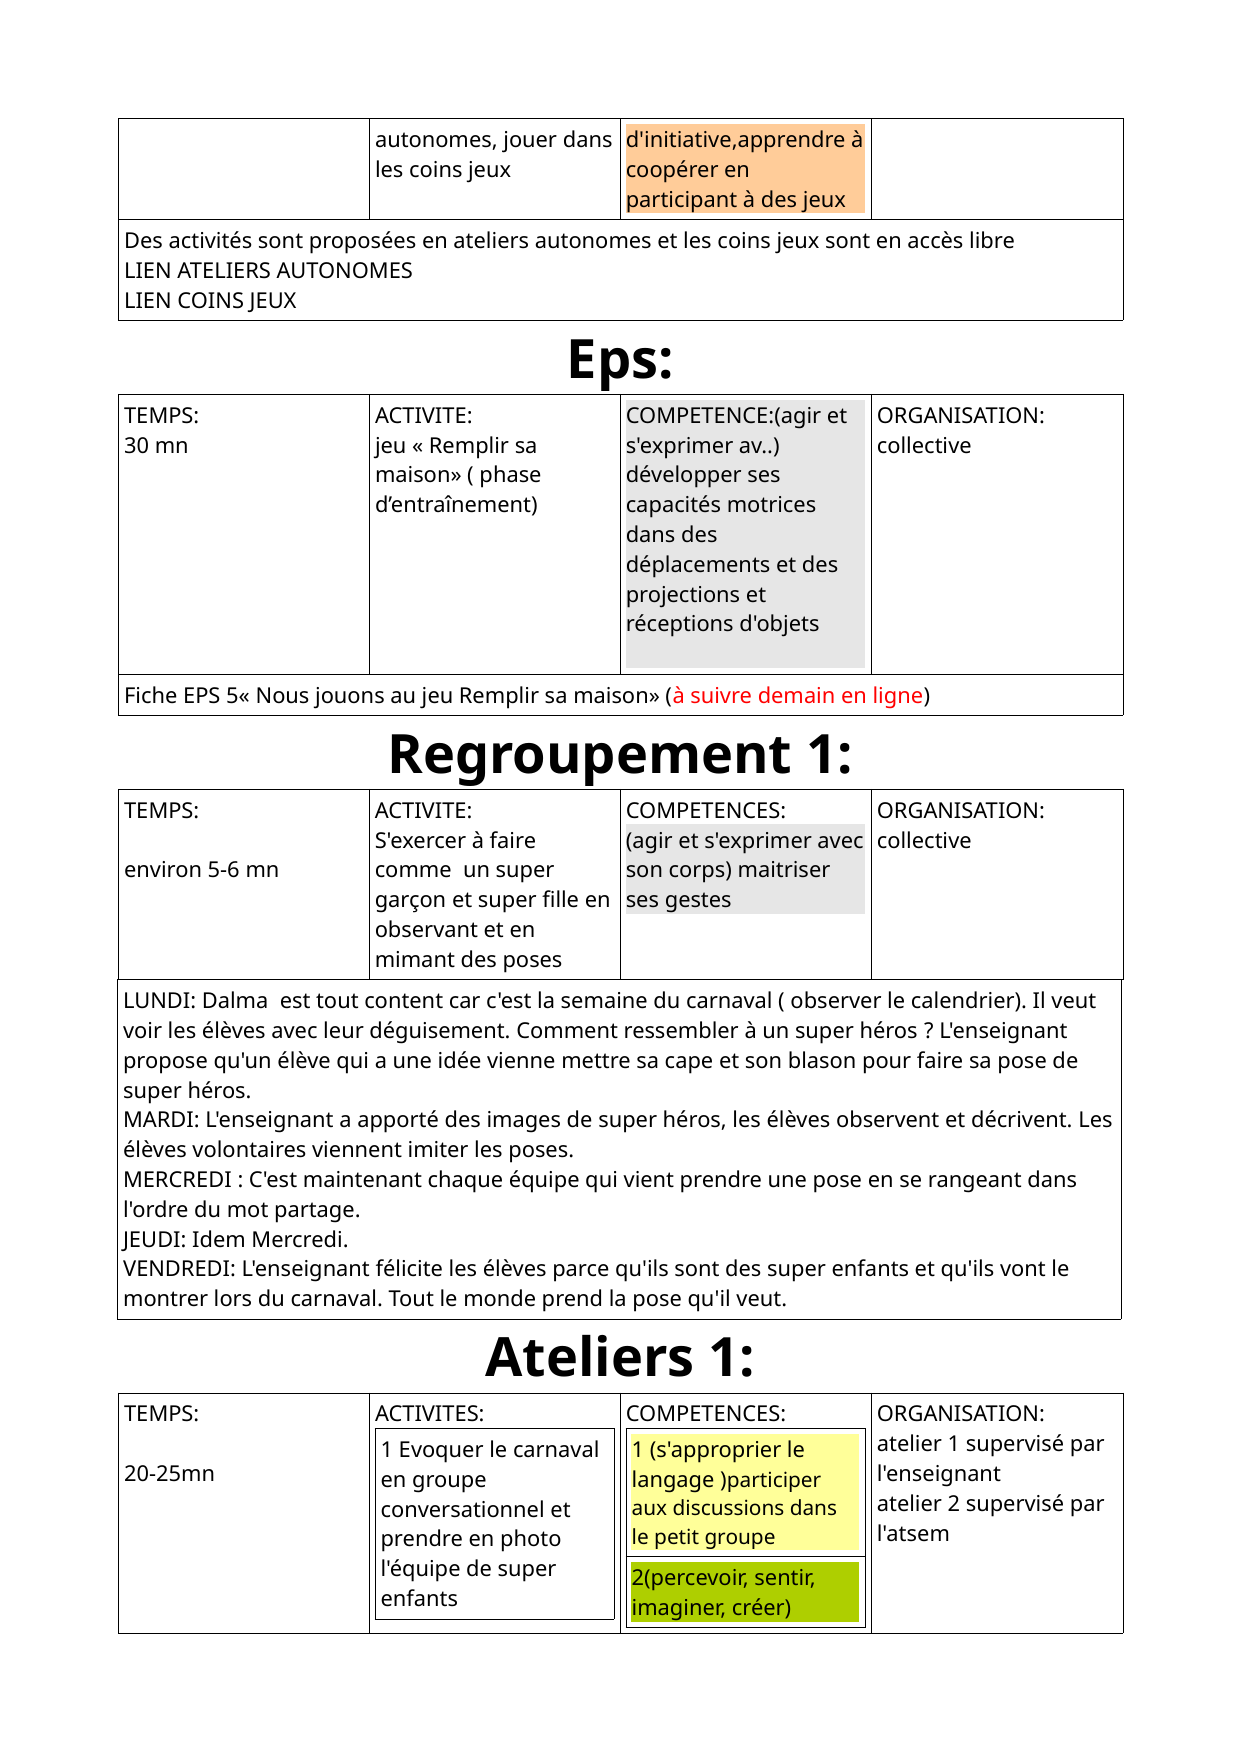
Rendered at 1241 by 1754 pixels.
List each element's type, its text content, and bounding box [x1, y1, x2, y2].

text Eps: [118, 321, 1122, 394]
table_header ACTIVITES: [370, 1394, 620, 1633]
table_header COMPETENCE:(agir et s'exprimer av..) développer ses capacités motrices dans des déplacements et des projections et réceptions d'objets [621, 395, 871, 674]
table_header 1 Evoquer le carnaval en groupe conversationnel et prendre en photo l'équipe de super enfants [376, 1429, 614, 1618]
text Regroupement 1: [118, 716, 1122, 789]
table_cell 2(percevoir, sentir, imaginer, créer) - [627, 1557, 865, 1627]
table_header TEMPS: 30 mn [119, 395, 369, 674]
table_header COMPETENCES: [621, 1394, 871, 1633]
table_header LUNDI: Dalma est tout content car c'est la semaine du carnaval ( observer le calendrier). Il veut voir les élèves avec leur déguisement. Comment ressembler à un super héros ? L'enseignant propose qu'un élève qui a une idée vienne mettre sa cape et son blason pour faire sa pose de super héros. MARDI: L'enseignant a apporté des images de super héros, les élèves observent et décrivent. Les élèves volontaires viennent imiter les poses. MERCREDI : C'est maintenant chaque équipe qui vient prendre une pose en se rangeant dans l'ordre du mot partage. JEUDI: Idem Mercredi. VENDREDI: L'enseignant félicite les élèves parce qu'ils sont des super enfants et qu'ils vont le montrer lors du carnaval. Tout le monde prend la pose qu'il veut. [118, 980, 1121, 1319]
table_header 1 (s'approprier le langage )participer aux discussions dans le petit groupe [627, 1429, 865, 1556]
table_header TEMPS: environ 5-6 mn [119, 790, 369, 979]
table_header ORGANISATION: atelier 1 supervisé par l'enseignant atelier 2 supervisé par l'atsem [872, 1394, 1123, 1633]
table_header ACTIVITE: jeu « Remplir sa maison» ( phase d’entraînement) [370, 395, 620, 674]
table_header d'initiative,apprendre à coopérer en participant à des jeux [621, 119, 871, 219]
table_header ORGANISATION: collective [872, 790, 1123, 979]
table_header ACTIVITE: S'exercer à faire comme un super garçon et super fille en observant et en mimant des poses [370, 790, 620, 979]
table_header [119, 119, 369, 219]
table_header Des activités sont proposées en ateliers autonomes et les coins jeux sont en accès libre LIEN ATELIERS AUTONOMES LIEN COINS JEUX [119, 220, 1123, 320]
table_header TEMPS: 20-25mn [119, 1394, 369, 1633]
table_header [872, 119, 1123, 219]
table_header ORGANISATION: collective [872, 395, 1123, 674]
table_header COMPETENCES: (agir et s'exprimer avec son corps) maitriser ses gestes [621, 790, 871, 979]
text Ateliers 1: [118, 1319, 1122, 1392]
table_header Fiche EPS 5« Nous jouons au jeu Remplir sa maison» (à suivre demain en ligne) [119, 675, 1123, 715]
table_header autonomes, jouer dans les coins jeux [370, 119, 620, 219]
